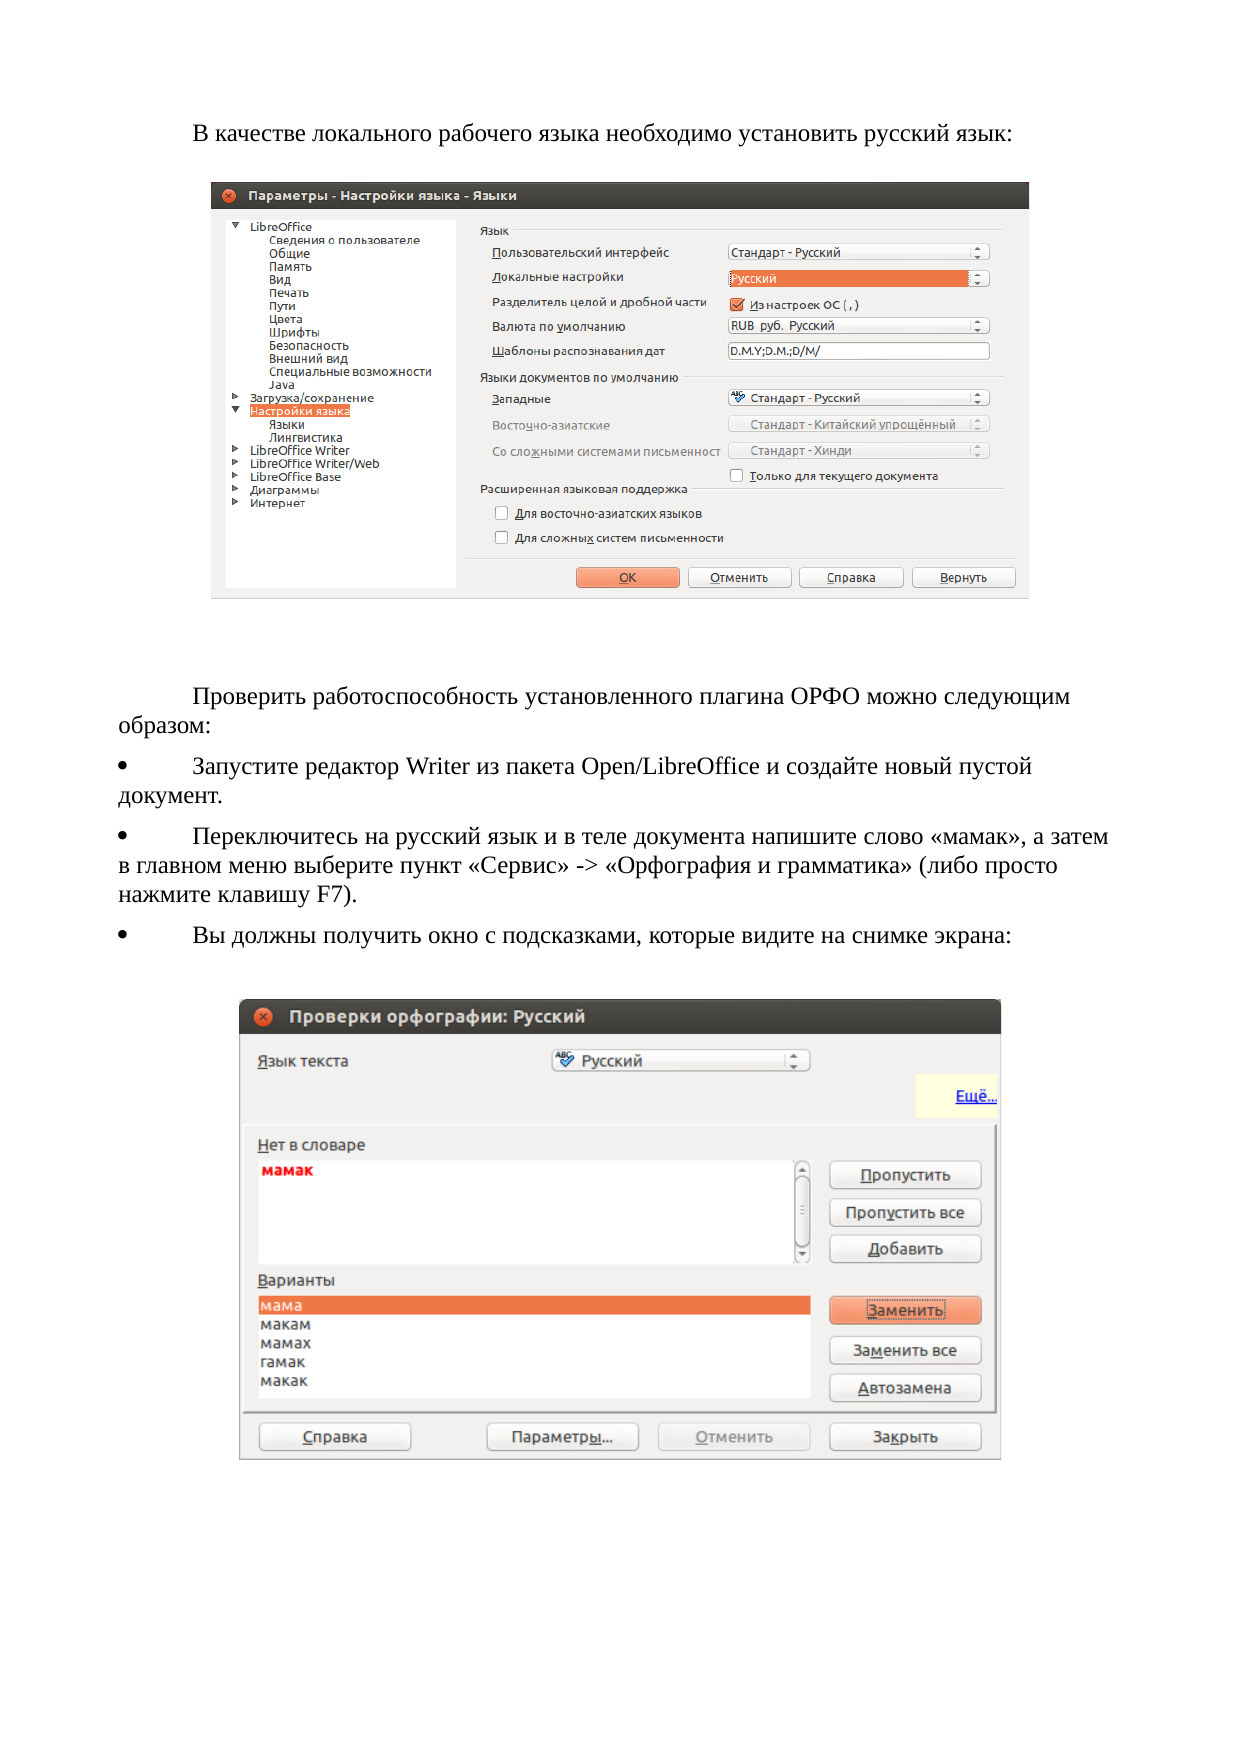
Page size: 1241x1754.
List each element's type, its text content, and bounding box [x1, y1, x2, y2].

text Проверить работоспособность установленного плагина ОРФО можно следующим образом: [118, 681, 1122, 739]
list Вы должны получить окно с подсказками, которые видите на снимке экрана: [118, 920, 1122, 949]
text В качестве локального рабочего языка необходимо установить русский язык: [118, 118, 1122, 147]
list Запустите редактор Writer из пакета Open/LibreOffice и создайте новый пустой документ. [118, 751, 1122, 809]
list Переключитесь на русский язык и в теле документа напишите слово «мамак», а затем в главном меню выберите пункт «Сервис» -> «Орфография и грамматика» (либо просто нажмите клавишу F7). [118, 821, 1122, 908]
